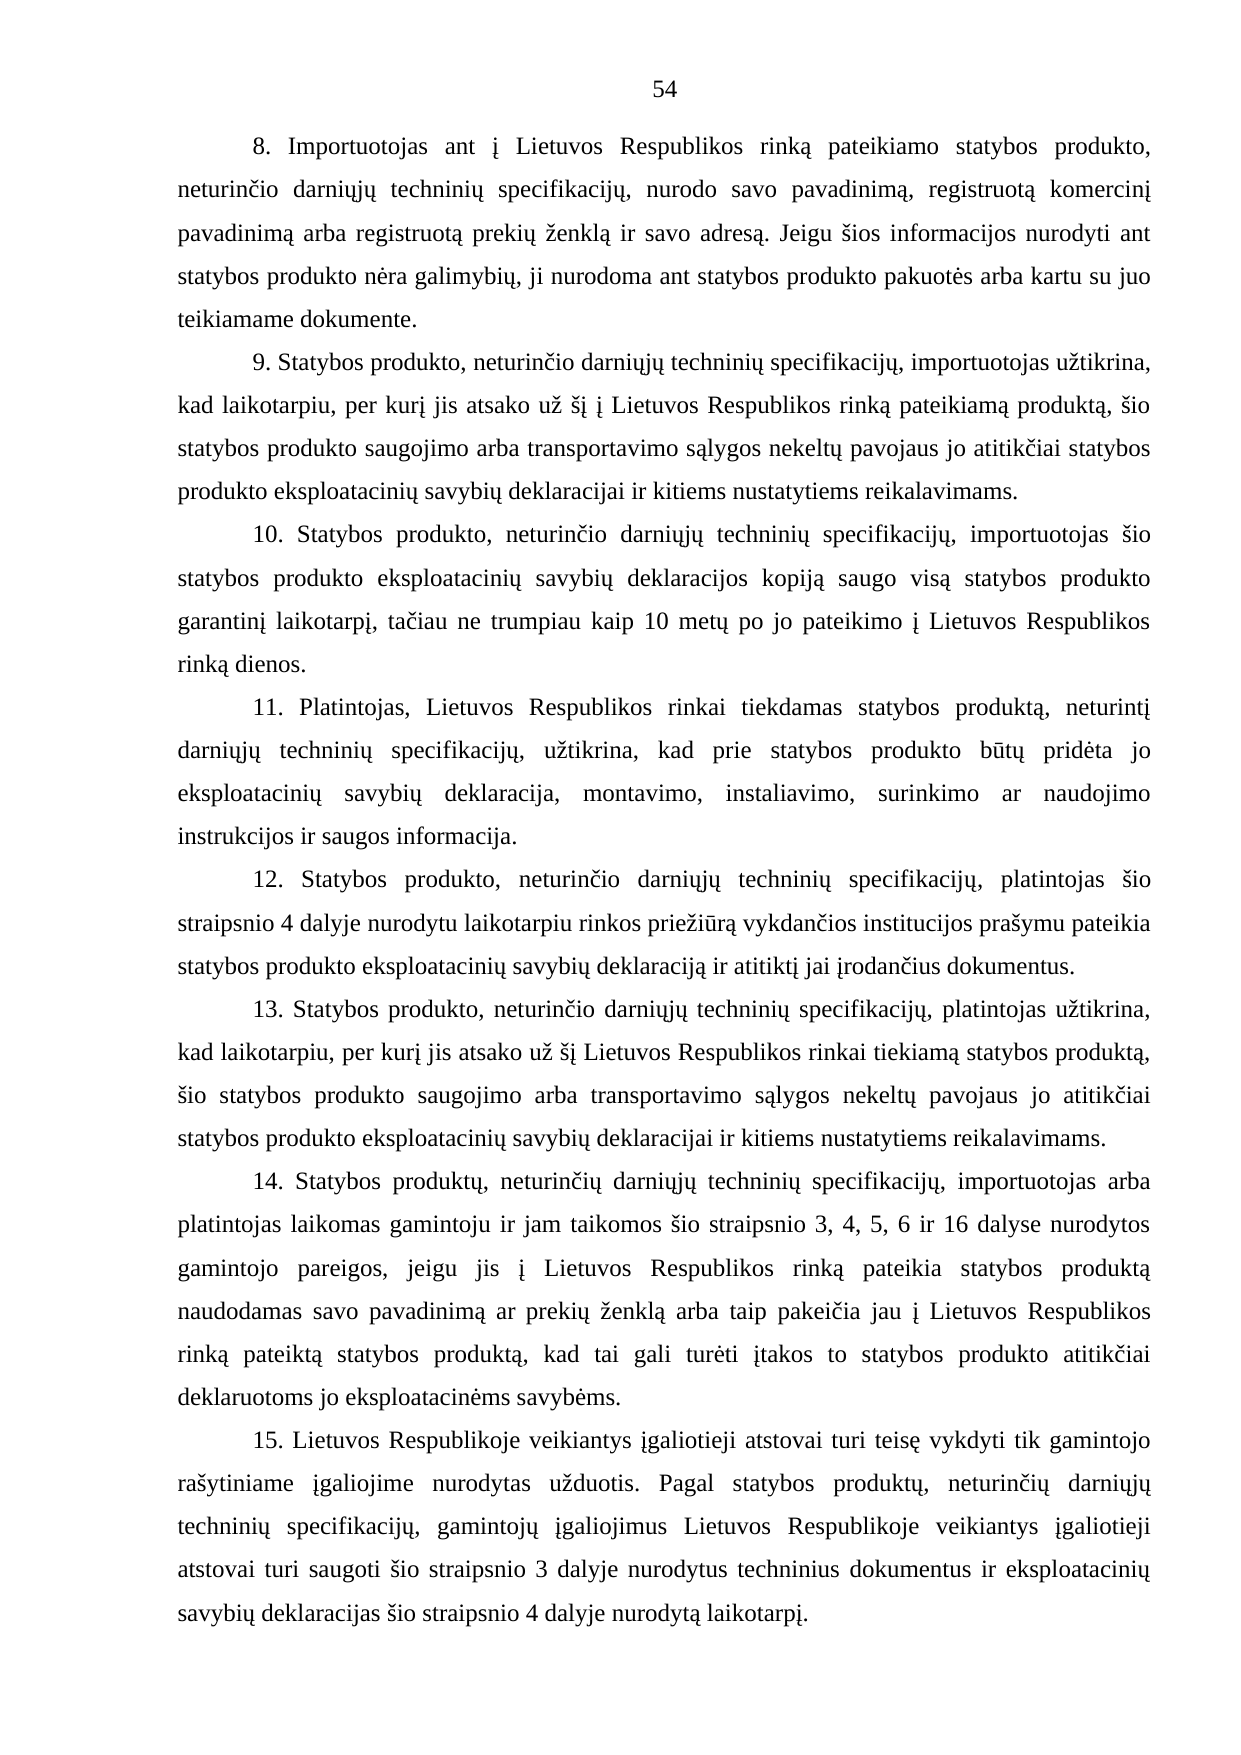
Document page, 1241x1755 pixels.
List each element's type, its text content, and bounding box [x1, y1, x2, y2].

text 14. Statybos produktų, neturinčių darniųjų techninių specifikacijų, importuotojas arba platintojas laikomas gamintoju ir jam taikomos šio straipsnio 3, 4, 5, 6 ir 16 dalyse nurodytos gamintojo pareigos, jeigu jis į Lietuvos Respublikos rinką pateikia statybos produktą naudodamas savo pavadinimą ar prekių ženklą arba taip pakeičia jau į Lietuvos Respublikos rinką pateiktą statybos produktą, kad tai gali turėti įtakos to statybos produkto atitikčiai deklaruotoms jo eksploatacinėms savybėms. [177, 1166, 1152, 1411]
text 11. Platintojas, Lietuvos Respublikos rinkai tiekdamas statybos produktą, neturintį darniųjų techninių specifikacijų, užtikrina, kad prie statybos produkto būtų pridėta jo eksploatacinių savybių deklaracija, montavimo, instaliavimo, surinkimo ar naudojimo instrukcijos ir saugos informacija. [177, 692, 1152, 850]
text 10. Statybos produkto, neturinčio darniųjų techninių specifikacijų, importuotojas šio statybos produkto eksploatacinių savybių deklaracijos kopiją saugo visą statybos produkto garantinį laikotarpį, tačiau ne trumpiau kaip 10 metų po jo pateikimo į Lietuvos Respublikos rinką dienos. [177, 519, 1152, 678]
text 15. Lietuvos Respublikoje veikiantys įgaliotieji atstovai turi teisę vykdyti tik gamintojo rašytiniame įgaliojime nurodytas užduotis. Pagal statybos produktų, neturinčių darniųjų techninių specifikacijų, gamintojų įgaliojimus Lietuvos Respublikoje veikiantys įgaliotieji atstovai turi saugoti šio straipsnio 3 dalyje nurodytus techninius dokumentus ir eksploatacinių savybių deklaracijas šio straipsnio 4 dalyje nurodytą laikotarpį. [177, 1425, 1152, 1626]
text 13. Statybos produkto, neturinčio darniųjų techninių specifikacijų, platintojas užtikrina, kad laikotarpiu, per kurį jis atsako už šį Lietuvos Respublikos rinkai tiekiamą statybos produktą, šio statybos produkto saugojimo arba transportavimo sąlygos nekeltų pavojaus jo atitikčiai statybos produkto eksploatacinių savybių deklaracijai ir kitiems nustatytiems reikalavimams. [177, 994, 1152, 1152]
text 12. Statybos produkto, neturinčio darniųjų techninių specifikacijų, platintojas šio straipsnio 4 dalyje nurodytu laikotarpiu rinkos priežiūrą vykdančios institucijos prašymu pateikia statybos produkto eksploatacinių savybių deklaraciją ir atitiktį jai įrodančius dokumentus. [177, 864, 1152, 979]
text 9. Statybos produkto, neturinčio darniųjų techninių specifikacijų, importuotojas užtikrina, kad laikotarpiu, per kurį jis atsako už šį į Lietuvos Respublikos rinką pateikiamą produktą, šio statybos produkto saugojimo arba transportavimo sąlygos nekeltų pavojaus jo atitikčiai statybos produkto eksploatacinių savybių deklaracijai ir kitiems nustatytiems reikalavimams. [177, 347, 1152, 505]
text 8. Importuotojas ant į Lietuvos Respublikos rinką pateikiamo statybos produkto, neturinčio darniųjų techninių specifikacijų, nurodo savo pavadinimą, registruotą komercinį pavadinimą arba registruotą prekių ženklą ir savo adresą. Jeigu šios informacijos nurodyti ant statybos produkto nėra galimybių, ji nurodoma ant statybos produkto pakuotės arba kartu su juo teikiamame dokumente. [177, 131, 1152, 333]
